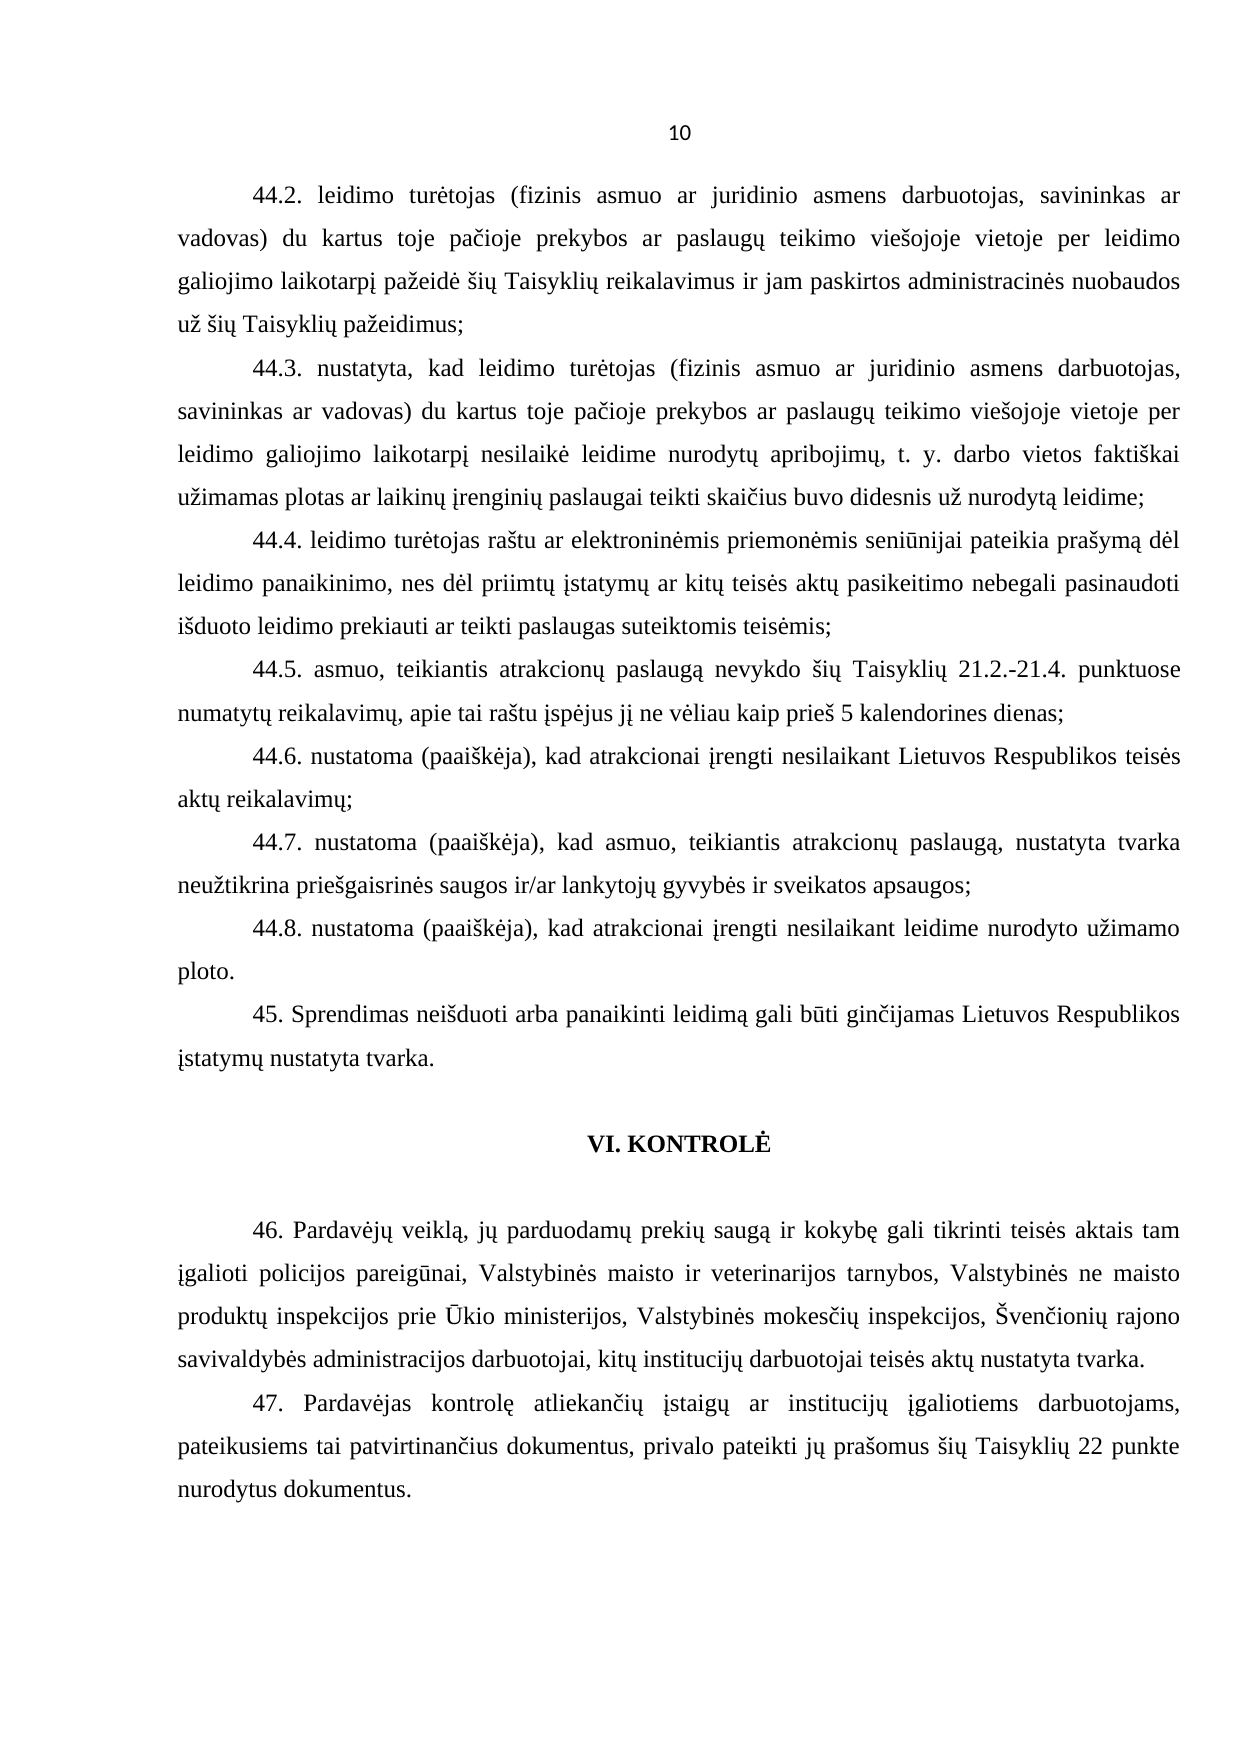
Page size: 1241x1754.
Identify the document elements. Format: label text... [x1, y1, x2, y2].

text 45. Sprendimas neišduoti arba panaikinti leidimą gali būti ginčijamas Lietuvos Respublikos įstatymų nustatyta tvarka. [177, 999, 1181, 1071]
text 44.8. nustatoma (paaiškėja), kad atrakcionai įrengti nesilaikant leidime nurodyto užimamo ploto. [177, 913, 1181, 985]
text 44.3. nustatyta, kad leidimo turėtojas (fizinis asmuo ar juridinio asmens darbuotojas, savininkas ar vadovas) du kartus toje pačioje prekybos ar paslaugų teikimo viešojoje vietoje per leidimo galiojimo laikotarpį nesilaikė leidime nurodytų apribojimų, t. y. darbo vietos faktiškai užimamas plotas ar laikinų įrenginių paslaugai teikti skaičius buvo didesnis už nurodytą leidime; [177, 353, 1181, 511]
text 44.5. asmuo, teikiantis atrakcionų paslaugą nevykdo šių Taisyklių 21.2.-21.4. punktuose numatytų reikalavimų, apie tai raštu įspėjus jį ne vėliau kaip prieš 5 kalendorines dienas; [177, 654, 1181, 726]
text 44.2. leidimo turėtojas (fizinis asmuo ar juridinio asmens darbuotojas, savininkas ar vadovas) du kartus toje pačioje prekybos ar paslaugų teikimo viešojoje vietoje per leidimo galiojimo laikotarpį pažeidė šių Taisyklių reikalavimus ir jam paskirtos administracinės nuobaudos už šių Taisyklių pažeidimus; [177, 180, 1181, 338]
text 44.4. leidimo turėtojas raštu ar elektroninėmis priemonėmis seniūnijai pateikia prašymą dėl leidimo panaikinimo, nes dėl priimtų įstatymų ar kitų teisės aktų pasikeitimo nebegali pasinaudoti išduoto leidimo prekiauti ar teikti paslaugas suteiktomis teisėmis; [177, 525, 1181, 640]
text 46. Pardavėjų veiklą, jų parduodamų prekių saugą ir kokybę gali tikrinti teisės aktais tam įgalioti policijos pareigūnai, Valstybinės maisto ir veterinarijos tarnybos, Valstybinės ne maisto produktų inspekcijos prie Ūkio ministerijos, Valstybinės mokesčių inspekcijos, Švenčionių rajono savivaldybės administracijos darbuotojai, kitų institucijų darbuotojai teisės aktų nustatyta tvarka. [177, 1215, 1181, 1373]
text 44.7. nustatoma (paaiškėja), kad asmuo, teikiantis atrakcionų paslaugą, nustatyta tvarka neužtikrina priešgaisrinės saugos ir/ar lankytojų gyvybės ir sveikatos apsaugos; [177, 827, 1181, 899]
text VI. KONTROLĖ [177, 1129, 1181, 1158]
text 44.6. nustatoma (paaiškėja), kad atrakcionai įrengti nesilaikant Lietuvos Respublikos teisės aktų reikalavimų; [177, 741, 1181, 813]
text 47. Pardavėjas kontrolę atliekančių įstaigų ar institucijų įgaliotiems darbuotojams, pateikusiems tai patvirtinančius dokumentus, privalo pateikti jų prašomus šių Taisyklių 22 punkte nurodytus dokumentus. [177, 1388, 1181, 1503]
